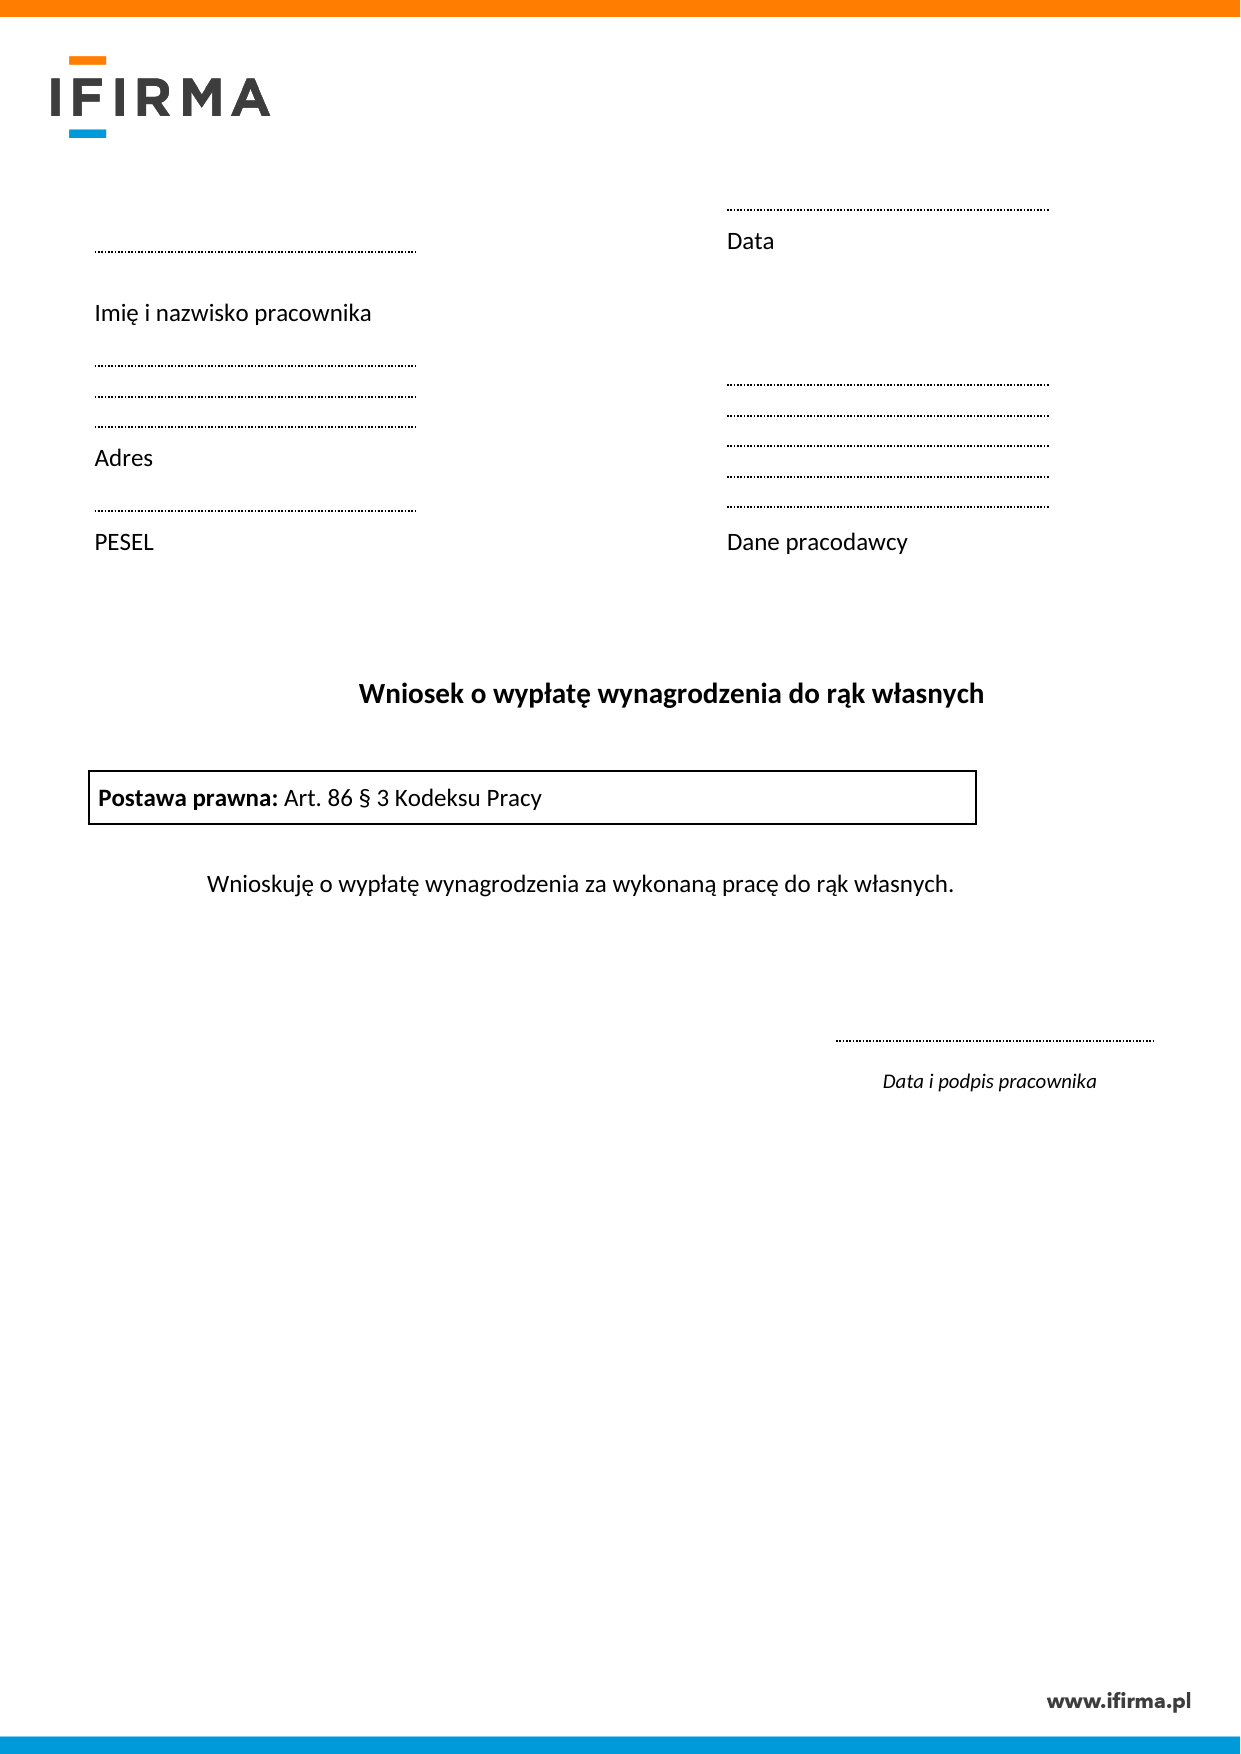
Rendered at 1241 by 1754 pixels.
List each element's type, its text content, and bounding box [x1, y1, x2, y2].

table_header [89, 177, 453, 219]
table_cell PESEL [89, 521, 453, 593]
table_cell [721, 292, 1164, 521]
table_header [453, 177, 721, 593]
text Wnioskuję o wypłatę wynagrodzenia za wykonaną pracę do rąk własnych. [207, 868, 1063, 899]
table_header [830, 1008, 1181, 1062]
table_cell [89, 334, 453, 437]
table_header Postawa prawna: Art. 86 § 3 Kodeksu Pracy [90, 772, 975, 823]
table_cell Data [721, 219, 1164, 292]
table_cell [89, 219, 453, 292]
table_cell Dane pracodawcy [721, 521, 1164, 593]
table_header [721, 177, 1164, 219]
table_cell [89, 479, 453, 521]
subtitle Wniosek o wypłatę wynagrodzenia do rąk własnych [162, 676, 1181, 711]
picture [0, 0, 1241, 177]
table_cell Data i podpis pracownika [830, 1062, 1181, 1099]
table_cell Imię i nazwisko pracownika [89, 292, 453, 334]
picture [0, 1665, 1241, 1736]
table_cell Adres [89, 437, 453, 479]
